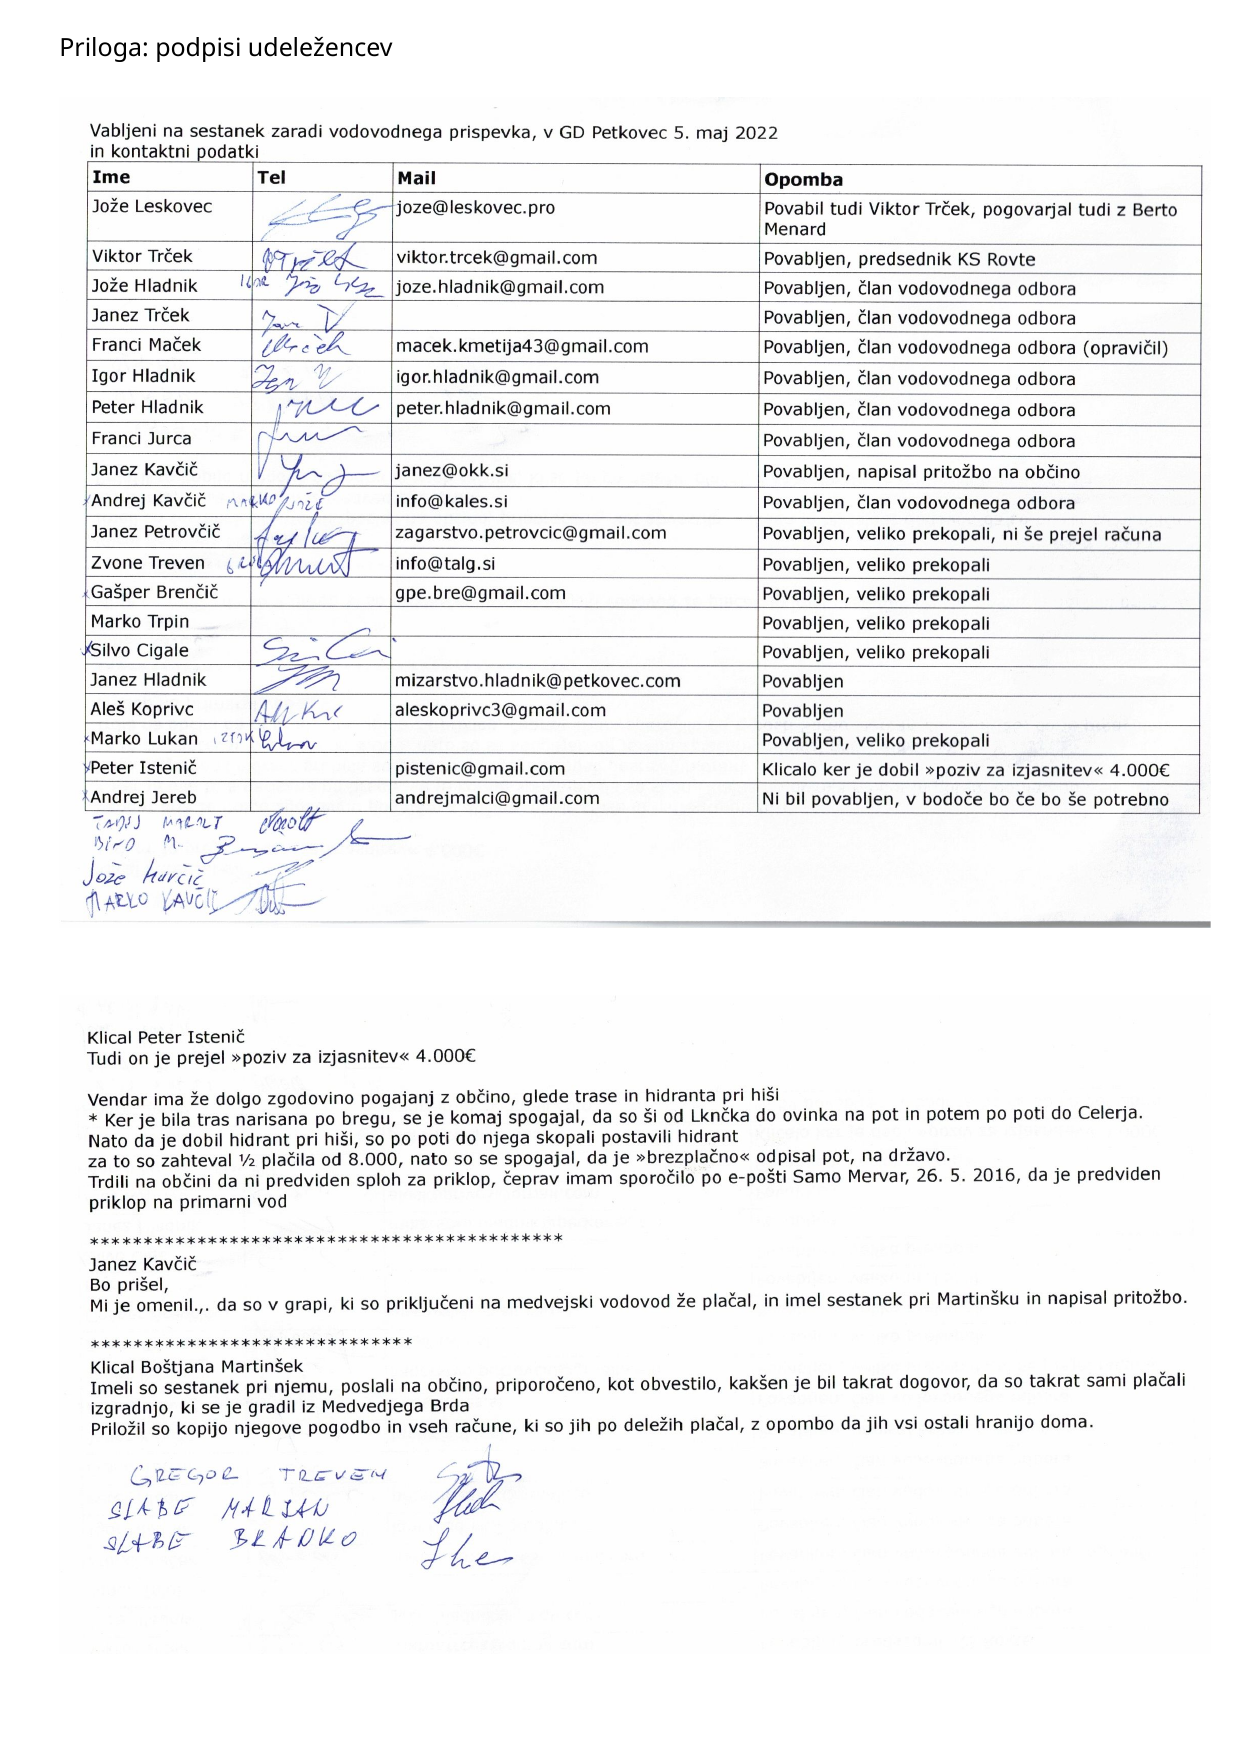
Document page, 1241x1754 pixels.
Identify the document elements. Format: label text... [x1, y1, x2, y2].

picture [59, 995, 1211, 1654]
text Priloga: podpisi udeležencev [59, 29, 1211, 63]
picture [59, 97, 1211, 928]
